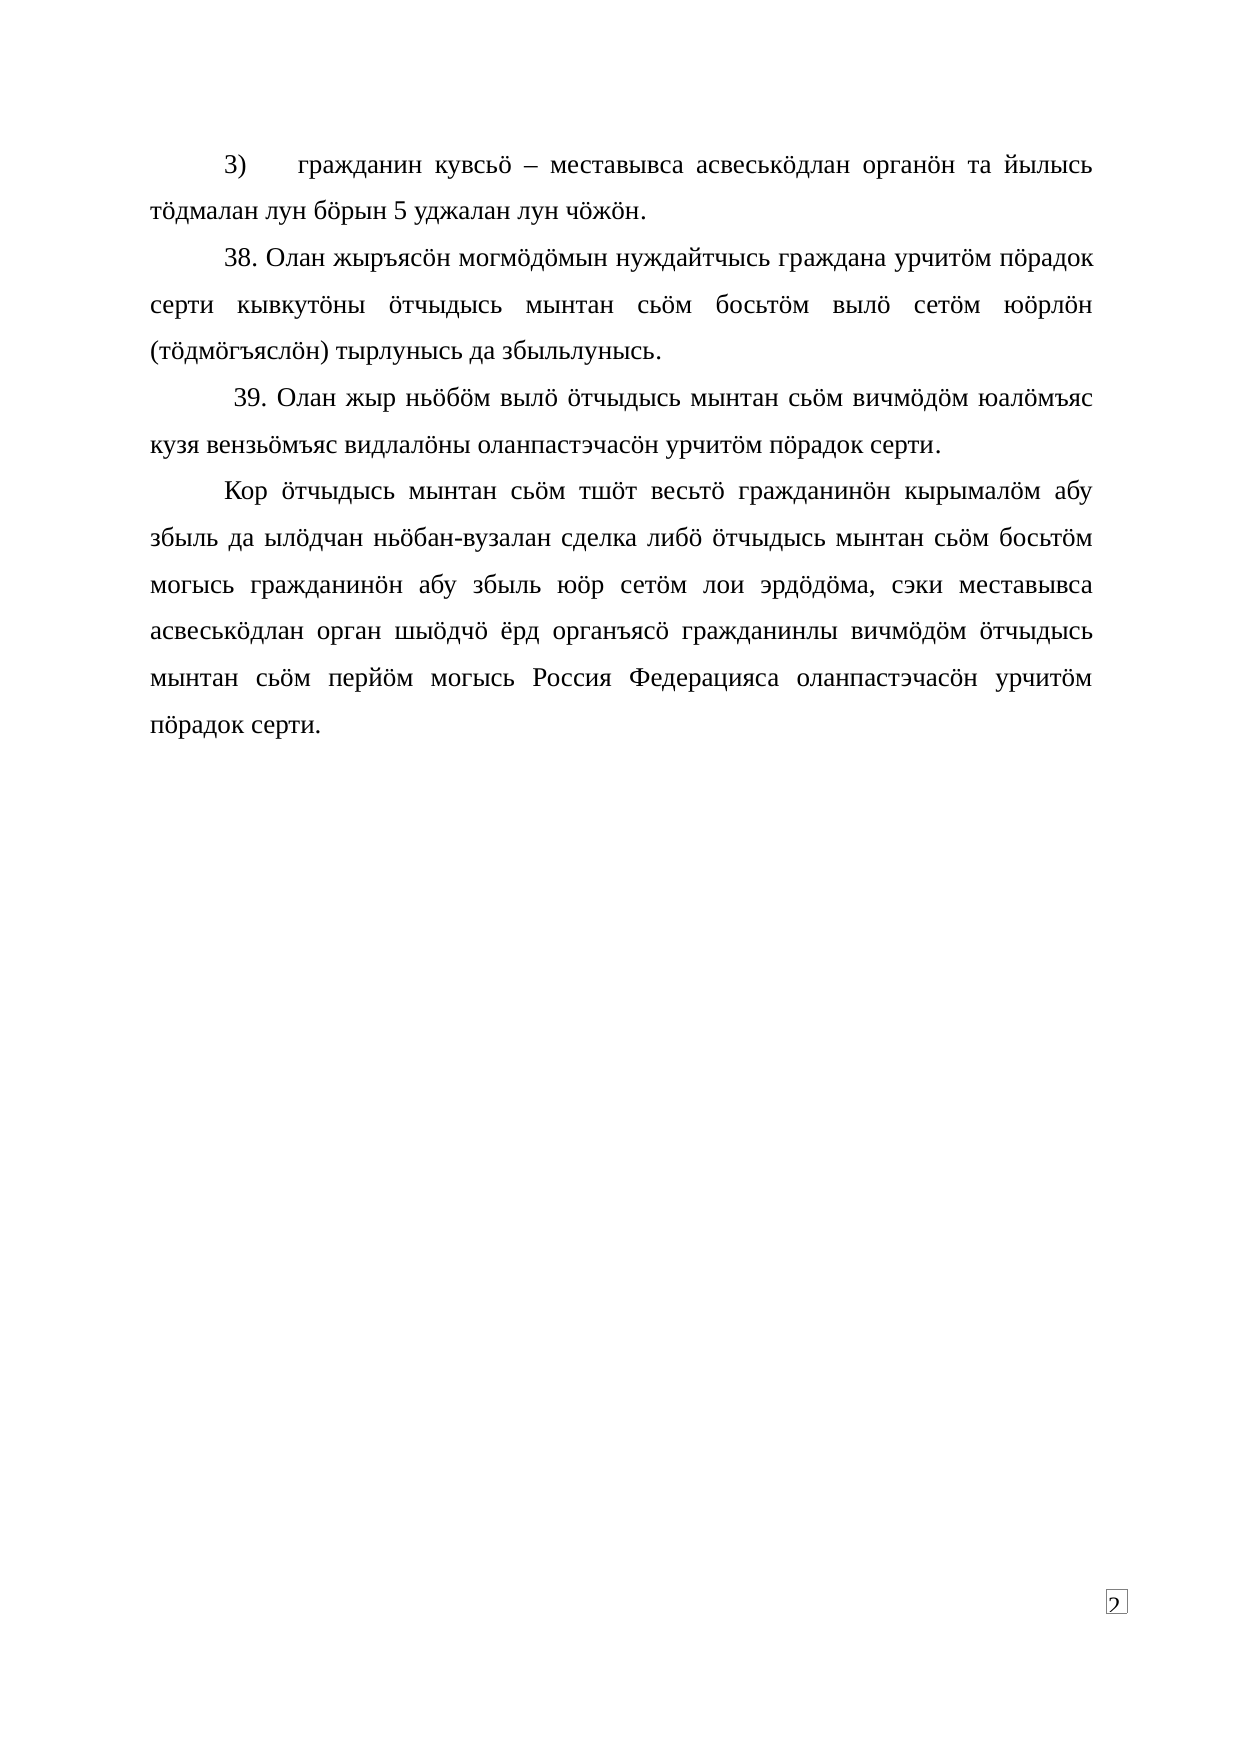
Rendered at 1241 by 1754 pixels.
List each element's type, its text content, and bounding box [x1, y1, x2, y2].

text Кор öтчыдысь мынтан сьöм тшöт весьтö гражданинöн кырымалöм абу збыль да ылöдчан ньöбан-вузалан сделка либö öтчыдысь мынтан сьöм босьтöм могысь гражданинöн абу збыль юöр сетöм лои эрдöдöма, сэки меставывса асвеськöдлан орган шыöдчö ёрд органъясö гражданинлы вичмöдöм öтчыдысь мынтан сьöм перйöм могысь Россия Федерацияса оланпастэчасöн урчитöм пöрадок серти. [150, 474, 1094, 739]
text 38. Олан жыръясöн могмöдöмын нуждайтчысь граждана урчитöм пöрадок серти кывкутöны öтчыдысь мынтан сьöм босьтöм вылö сетöм юöрлöн (тӧдмӧгъяслӧн) тырлунысь да збыльлунысь. [150, 241, 1094, 366]
text 39. Олан жыр ньöбöм вылö öтчыдысь мынтан сьöм вичмöдöм юалöмъяс кузя вензьöмъяс видлалöны оланпастэчасöн урчитöм пöрадок серти. [150, 381, 1094, 459]
list гражданин кувсьö – меставывса асвеськöдлан органöн та йылысь тöдмалан лун бöрын 5 уджалан лун чöжöн. [150, 148, 1094, 226]
